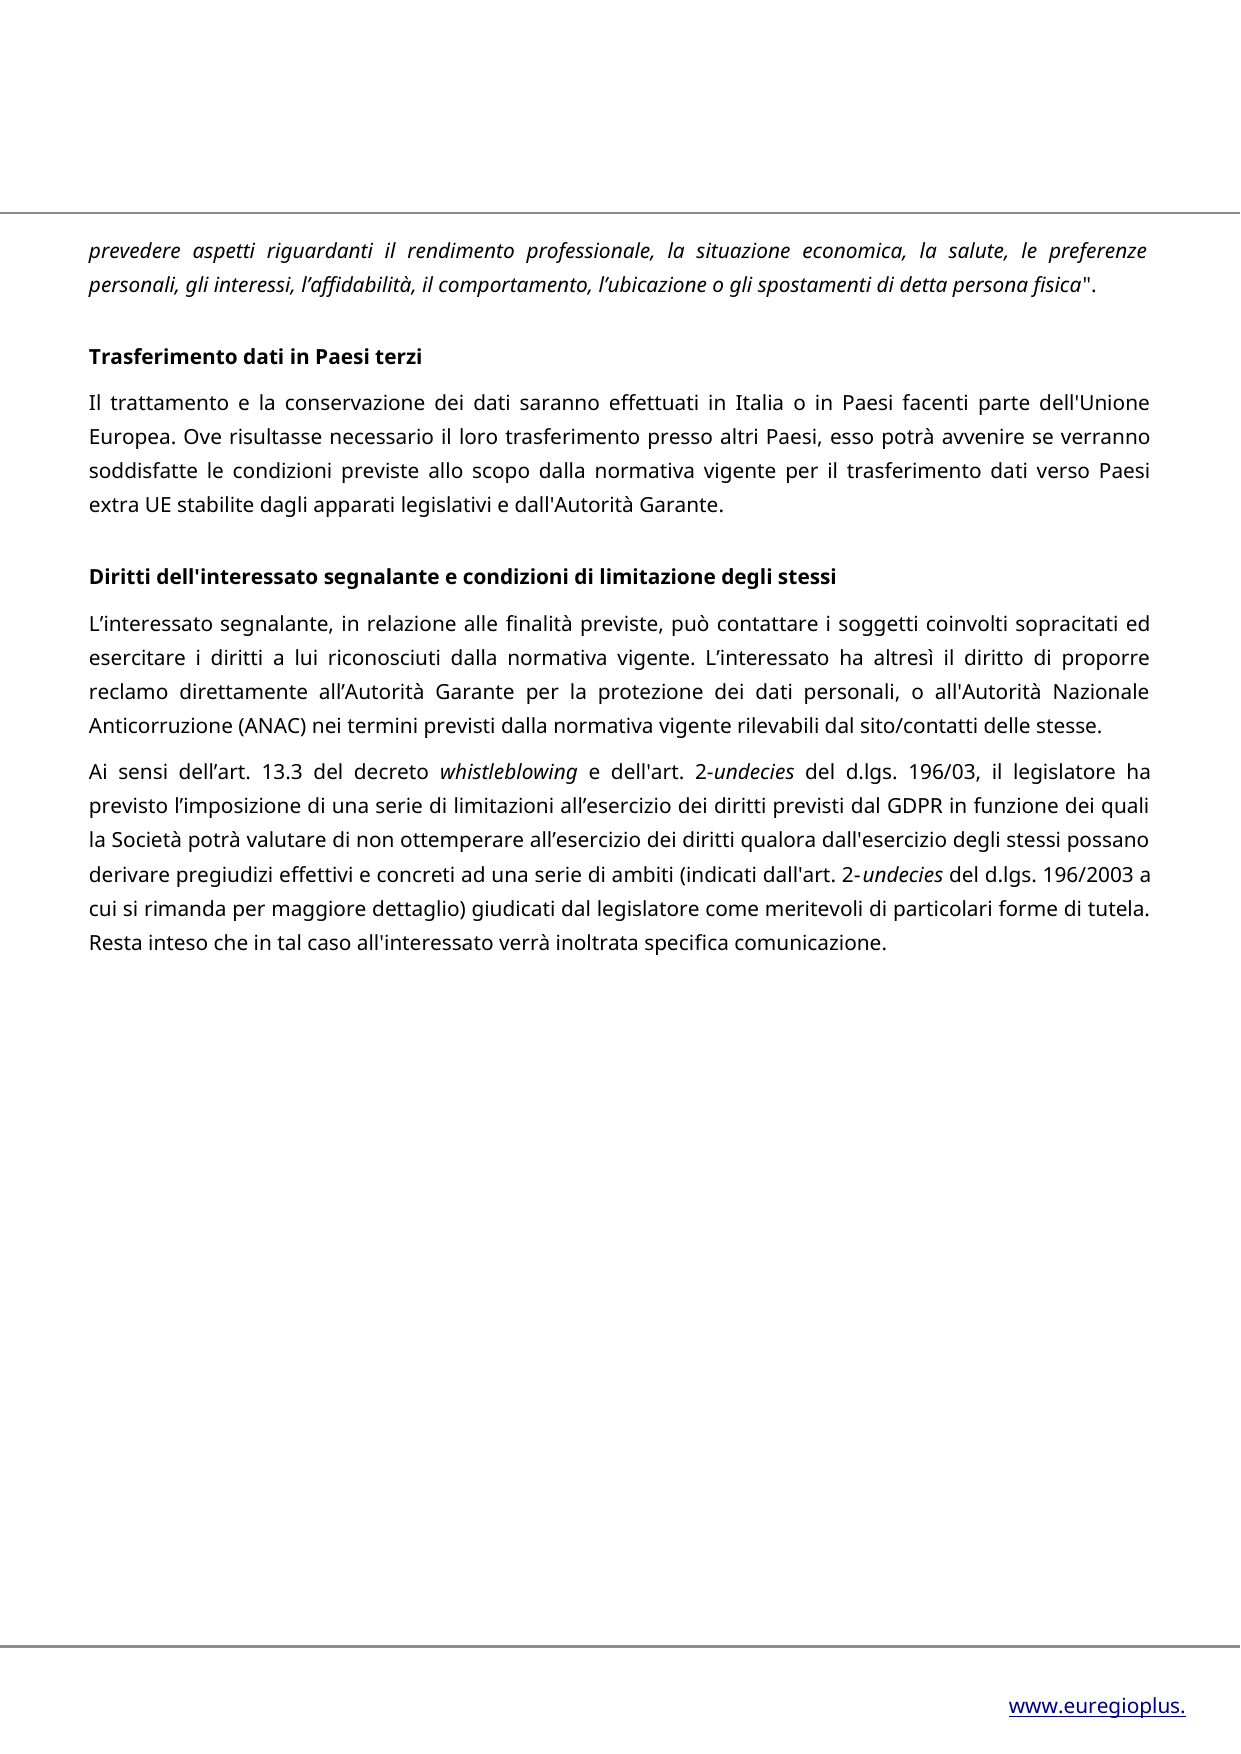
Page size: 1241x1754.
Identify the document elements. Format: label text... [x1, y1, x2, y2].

text L’interessato segnalante, in relazione alle finalità previste, può contattare i soggetti coinvolti sopracitati ed esercitare i diritti a lui riconosciuti dalla normativa vigente. L’interessato ha altresì il diritto di proporre reclamo direttamente all’Autorità Garante per la protezione dei dati personali, o all'Autorità Nazionale Anticorruzione (ANAC) nei termini previsti dalla normativa vigente rilevabili dal sito/contatti delle stesse. [89, 609, 1152, 739]
text Il trattamento e la conservazione dei dati saranno effettuati in Italia o in Paesi facenti parte dell'Unione Europea. Ove risultasse necessario il loro trasferimento presso altri Paesi, esso potrà avvenire se verranno soddisfatte le condizioni previste allo scopo dalla normativa vigente per il trasferimento dati verso Paesi extra UE stabilite dagli apparati legislativi e dall'Autorità Garante. [89, 388, 1152, 519]
text Trasferimento dati in Paesi terzi [89, 342, 1152, 370]
text Diritti dell'interessato segnalante e condizioni di limitazione degli stessi [89, 562, 1152, 591]
text prevedere aspetti riguardanti il rendimento professionale, la situazione economica, la salute, le preferenze personali, gli interessi, l’affidabilità, il comportamento, l’ubicazione o gli spostamenti di detta persona fisica". [89, 236, 1152, 299]
text Ai sensi dell’art. 13.3 del decreto whistleblowing e dell'art. 2-undecies del d.lgs. 196/03, il legislatore ha previsto l’imposizione di una serie di limitazioni all’esercizio dei diritti previsti dal GDPR in funzione dei quali la Società potrà valutare di non ottemperare all’esercizio dei diritti qualora dall'esercizio degli stessi possano derivare pregiudizi effettivi e concreti ad una serie di ambiti (indicati dall'art. 2-undecies del d.lgs. 196/2003 a cui si rimanda per maggiore dettaglio) giudicati dal legislatore come meritevoli di particolari forme di tutela. Resta inteso che in tal caso all'interessato verrà inoltrata specifica comunicazione. [89, 757, 1152, 956]
